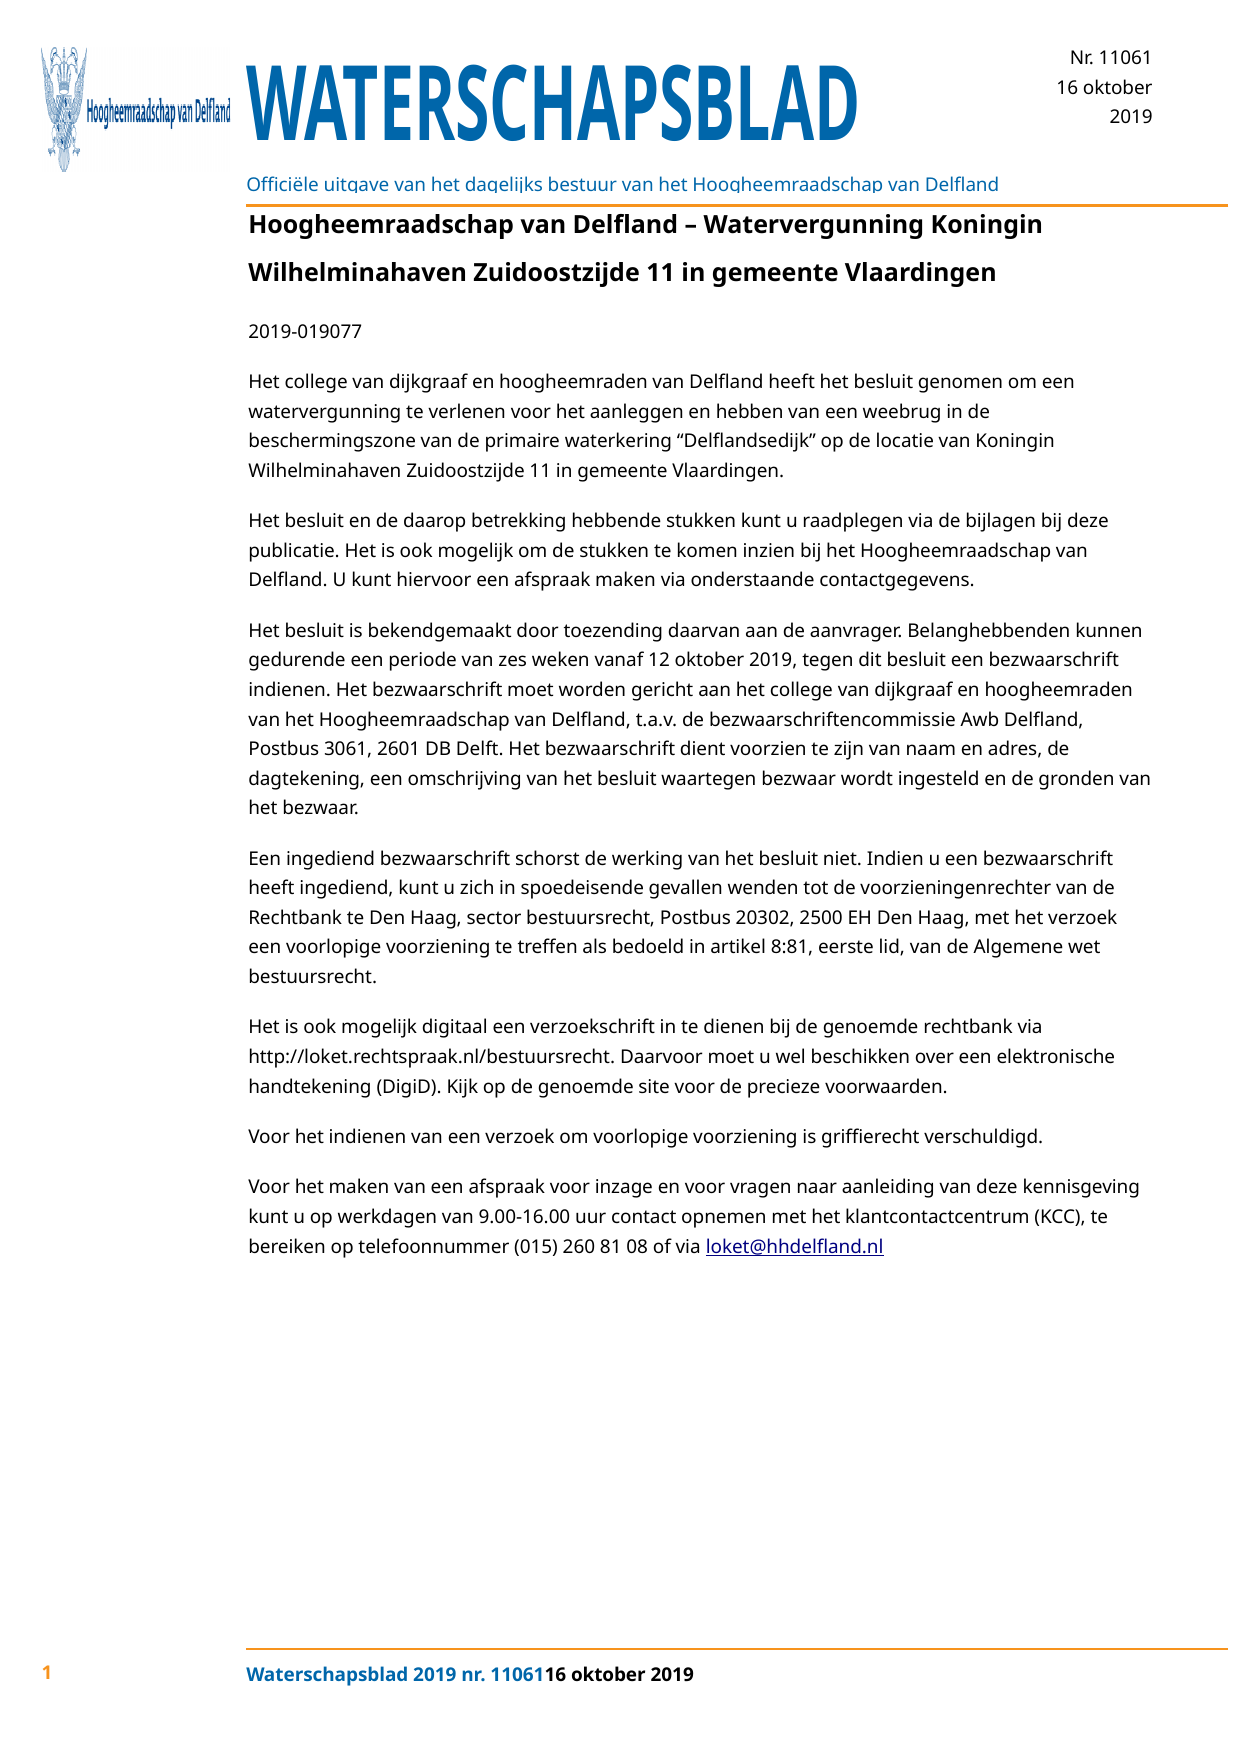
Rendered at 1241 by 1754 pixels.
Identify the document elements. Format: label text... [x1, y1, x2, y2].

text Voor het indienen van een verzoek om voorlopige voorziening is griffierecht verschuldigd. [248, 1123, 1152, 1149]
text Een ingediend bezwaarschrift schorst de werking van het besluit niet. Indien u een bezwaarschrift heeft ingediend, kunt u zich in spoedeisende gevallen wenden tot de voorzieningenrechter van de Rechtbank te Den Haag, sector bestuursrecht, Postbus 20302, 2500 EH Den Haag, met het verzoek een voorlopige voorziening te treffen als bedoeld in artikel 8:81, eerste lid, van de Algemene wet bestuursrecht. [248, 845, 1152, 989]
text 2019-019077 [248, 318, 1152, 344]
picture [41, 47, 231, 172]
text Het college van dijkgraaf en hoogheemraden van Delfland heeft het besluit genomen om een watervergunning te verlenen voor het aanleggen en hebben van een weebrug in de beschermingszone van de primaire waterkering “Delflandsedijk” op de locatie van Koningin Wilhelminahaven Zuidoostzijde 11 in gemeente Vlaardingen. [248, 368, 1152, 483]
text Het besluit en de daarop betrekking hebbende stukken kunt u raadplegen via de bijlagen bij deze publicatie. Het is ook mogelijk om de stukken te komen inzien bij het Hoogheemraadschap van Delfland. U kunt hiervoor een afspraak maken via onderstaande contactgegevens. [248, 507, 1152, 592]
text Voor het maken van een afspraak voor inzage en voor vragen naar aanleiding van deze kennisgeving kunt u op werkdagen van 9.00-16.00 uur contact opnemen met het klantcontactcentrum (KCC), te bereiken op telefoonnummer (015) 260 81 08 of via loket@hhdelfland.nl [248, 1174, 1152, 1259]
text Het is ook mogelijk digitaal een verzoekschrift in te dienen bij de genoemde rechtbank via http://loket.rechtspraak.nl/bestuursrecht. Daarvoor moet u wel beschikken over een elektronische handtekening (DigiD). Kijk op de genoemde site voor de precieze voorwaarden. [248, 1014, 1152, 1099]
text Het besluit is bekendgemaakt door toezending daarvan aan de aanvrager. Belanghebbenden kunnen gedurende een periode van zes weken vanaf 12 oktober 2019, tegen dit besluit een bezwaarschrift indienen. Het bezwaarschrift moet worden gericht aan het college van dijkgraaf en hoogheemraden van het Hoogheemraadschap van Delfland, t.a.v. de bezwaarschriftencommissie Awb Delfland, Postbus 3061, 2601 DB Delft. Het bezwaarschrift dient voorzien te zijn van naam en adres, de dagtekening, een omschrijving van het besluit waartegen bezwaar wordt ingesteld en de gronden van het bezwaar. [248, 617, 1152, 820]
text Hoogheemraadschap van Delfland – Watervergunning Koningin Wilhelminahaven Zuidoostzijde 11 in gemeente Vlaardingen [248, 207, 1152, 288]
